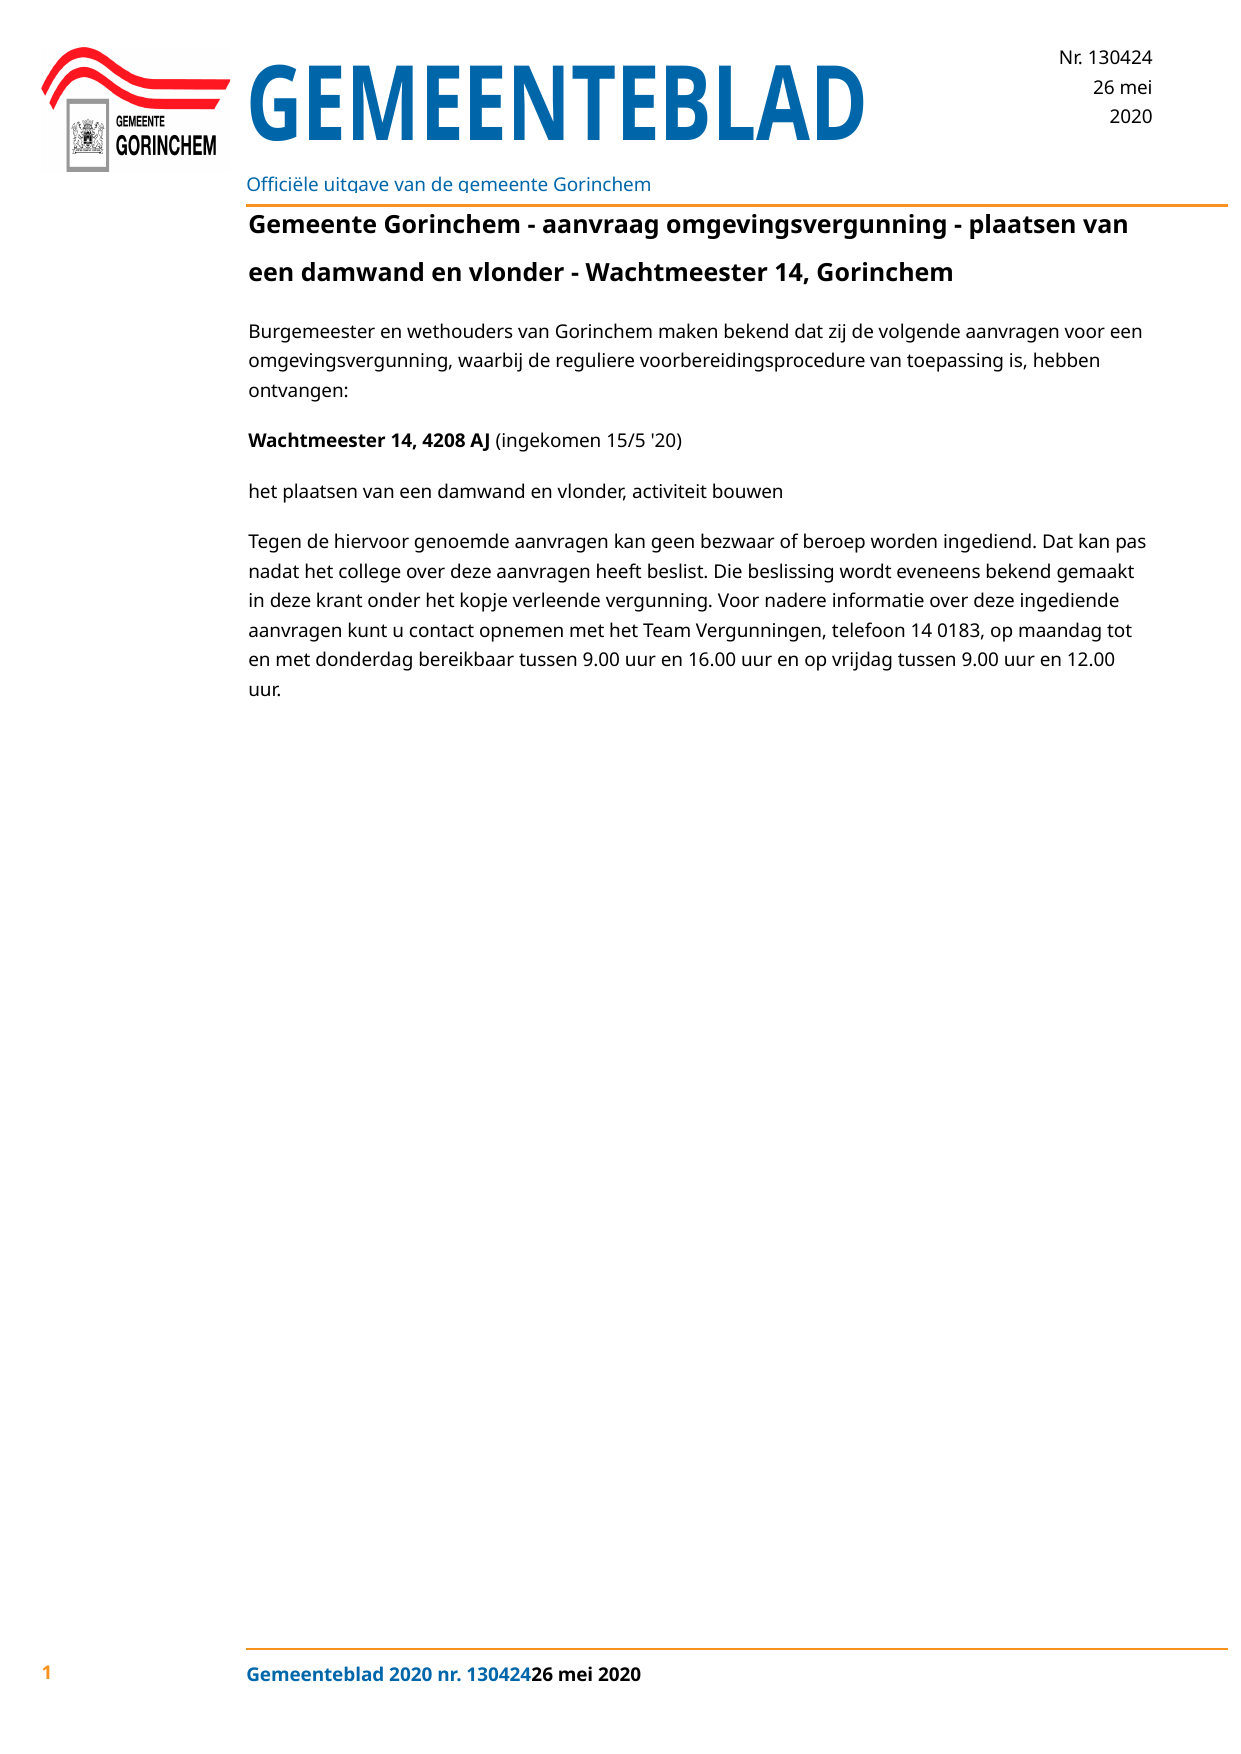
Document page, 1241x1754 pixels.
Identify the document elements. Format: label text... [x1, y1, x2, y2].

text Gemeente Gorinchem - aanvraag omgevingsvergunning - plaatsen van een damwand en vlonder - Wachtmeester 14, Gorinchem [248, 207, 1152, 288]
text Burgemeester en wethouders van Gorinchem maken bekend dat zij de volgende aanvragen voor een omgevingsvergunning, waarbij de reguliere voorbereidingsprocedure van toepassing is, hebben ontvangen: [248, 318, 1152, 403]
text het plaatsen van een damwand en vlonder, activiteit bouwen [248, 478, 1152, 504]
text Wachtmeester 14, 4208 AJ (ingekomen 15/5 '20) [248, 427, 1152, 453]
picture [41, 47, 231, 172]
text Tegen de hiervoor genoemde aanvragen kan geen bezwaar of beroep worden ingediend. Dat kan pas nadat het college over deze aanvragen heeft beslist. Die beslissing wordt eveneens bekend gemaakt in deze krant onder het kopje verleende vergunning. Voor nadere informatie over deze ingediende aanvragen kunt u contact opnemen met het Team Vergunningen, telefoon 14 0183, op maandag tot en met donderdag bereikbaar tussen 9.00 uur en 16.00 uur en op vrijdag tussen 9.00 uur en 12.00 uur. [248, 528, 1152, 702]
